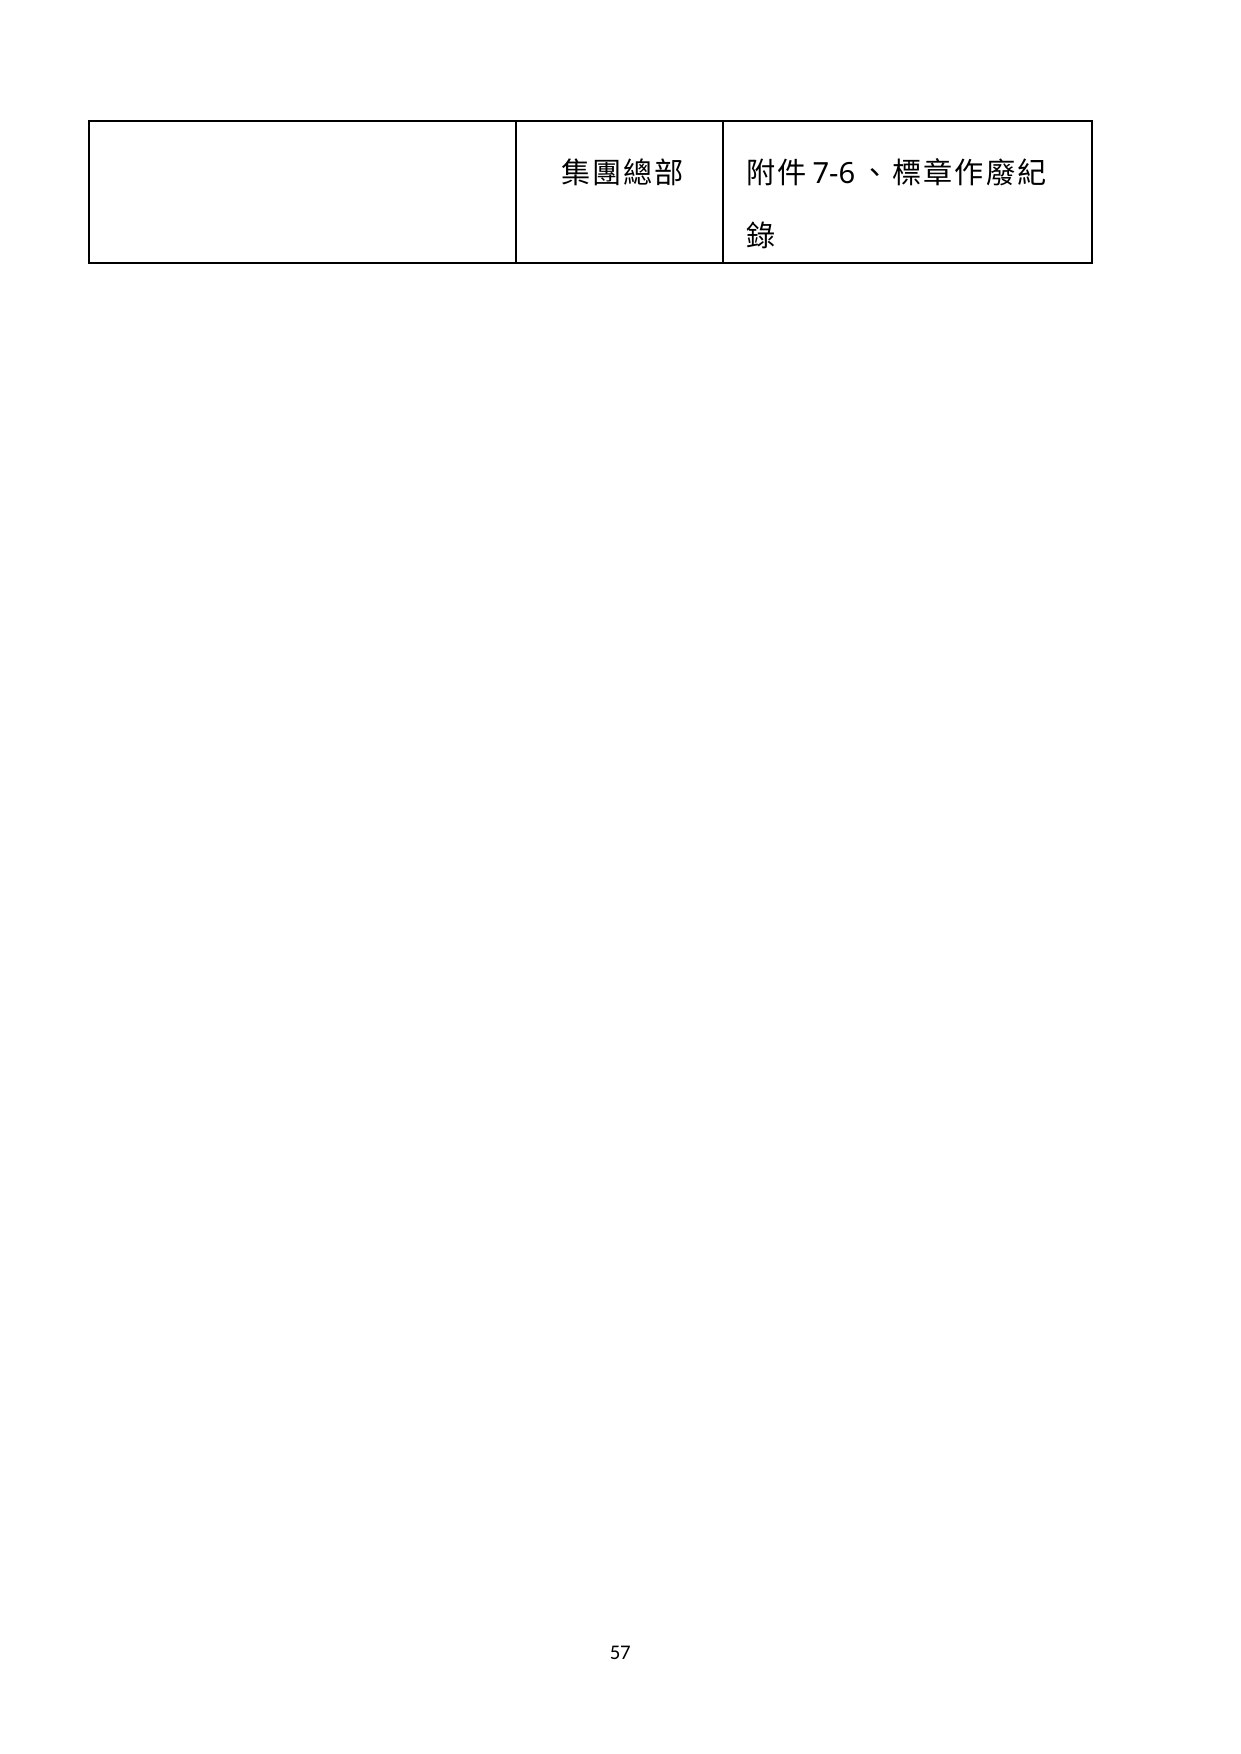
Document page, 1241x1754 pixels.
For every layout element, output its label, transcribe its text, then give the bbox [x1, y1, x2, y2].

table_cell [90, 122, 515, 262]
table_cell 附件7-6、標章作廢紀錄 [724, 122, 1091, 262]
table_cell 集團總部 [517, 122, 722, 262]
